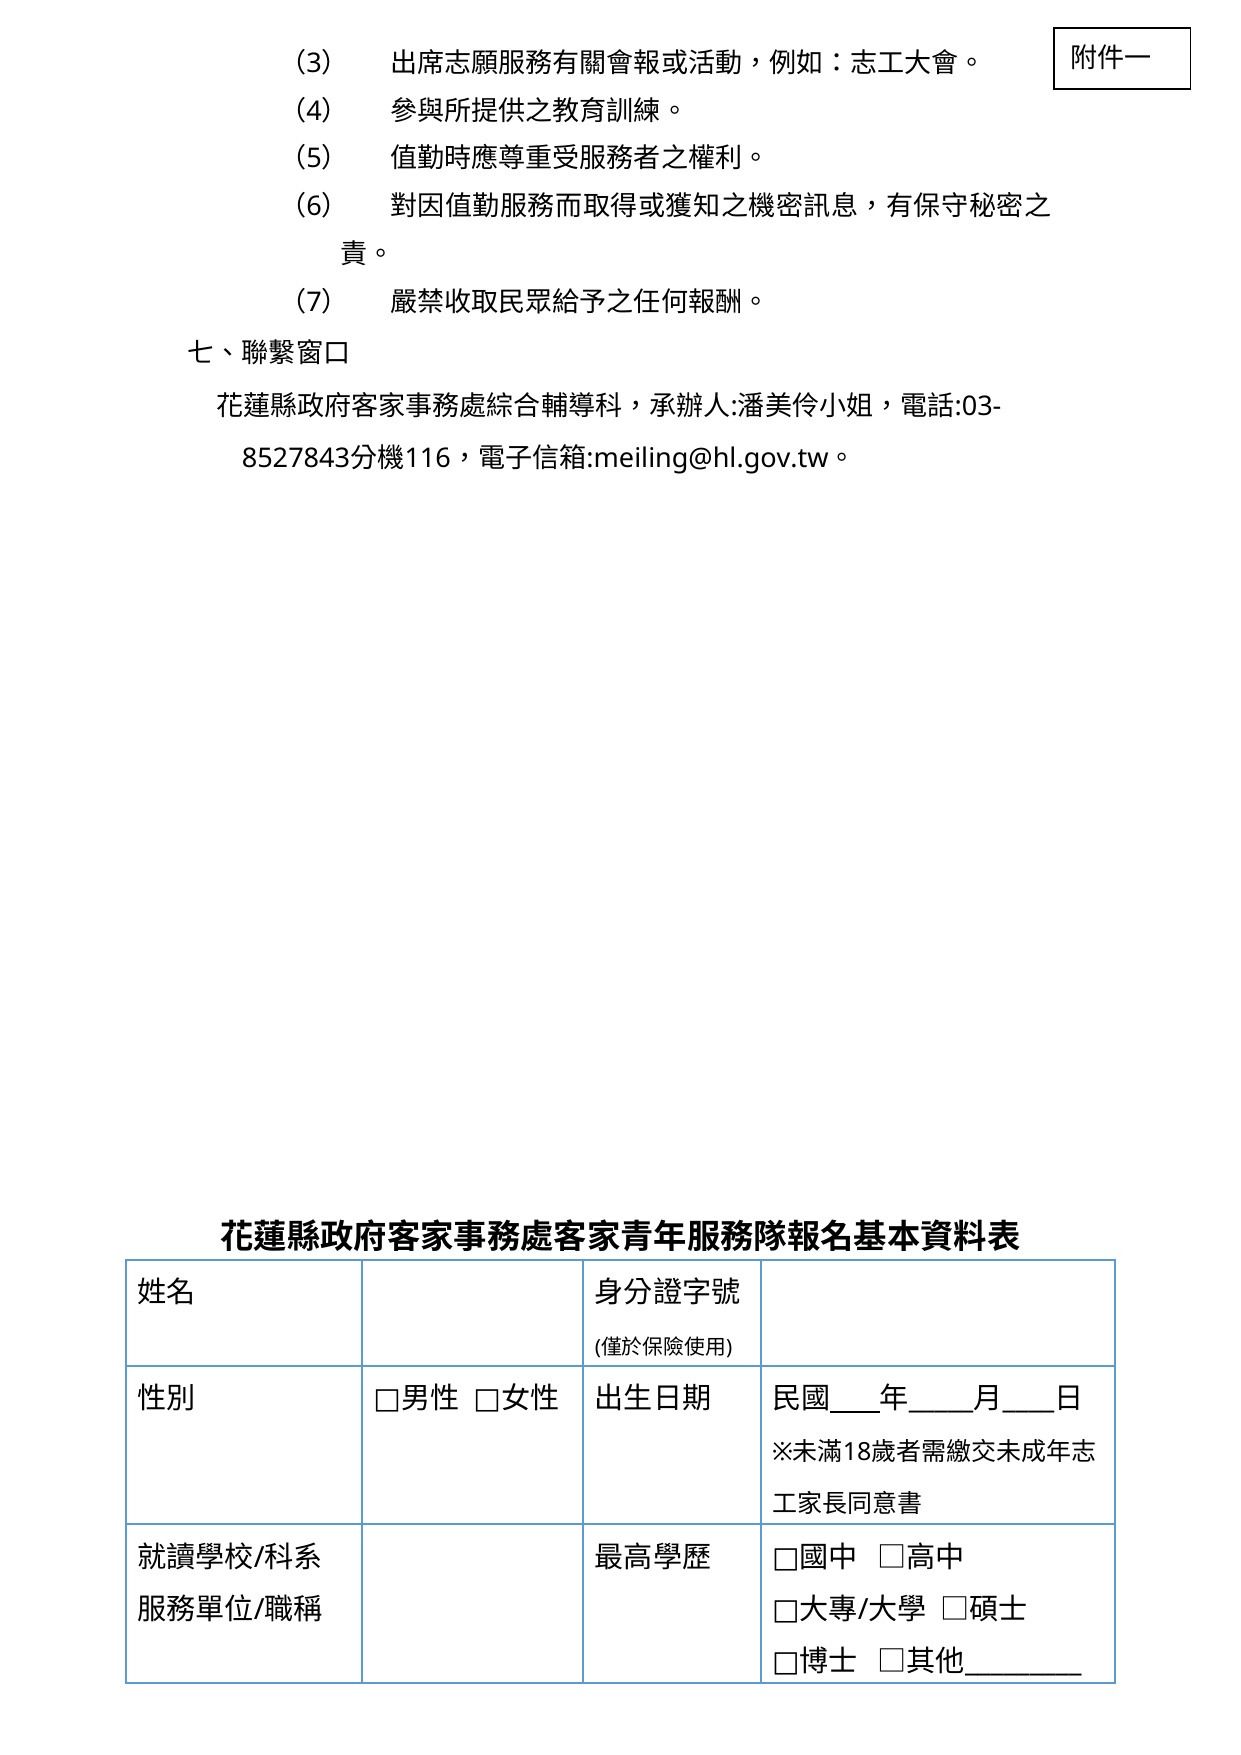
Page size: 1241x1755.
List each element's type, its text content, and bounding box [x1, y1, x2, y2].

list 嚴禁收取民眾給予之任何報酬。 [279, 273, 1053, 321]
table_cell 最高學歷 [584, 1525, 760, 1682]
table_cell □國中 □高中 □大專/大學 □碩士 □博士 □其他_________ [762, 1525, 1114, 1682]
text 花蓮縣政府客家事務處綜合輔導科，承辦人:潘美伶小姐，電話:03- [187, 373, 1053, 425]
table_header 身分證字號 (僅於保險使用) [584, 1261, 760, 1365]
table_cell 出生日期 [584, 1367, 760, 1523]
table_header 姓名 [127, 1261, 361, 1365]
list 值勤時應尊重受服務者之權利。 [279, 129, 1053, 177]
table_cell [363, 1525, 582, 1682]
table_header [363, 1261, 582, 1365]
text 花蓮縣政府客家事務處客家青年服務隊報名基本資料表 [187, 1207, 1053, 1259]
table_cell 民國 年_____月____日 ※未滿18歲者需繳交未成年志工家長同意書 [762, 1367, 1114, 1523]
text 8527843分機116，電子信箱:meiling@hl.gov.tw。 [187, 425, 1053, 477]
table_cell □男性 □女性 [363, 1367, 582, 1523]
text 附件一 [1070, 36, 1175, 76]
list 參與所提供之教育訓練。 [279, 82, 1053, 129]
list 對因值勤服務而取得或獲知之機密訊息，有保守秘密之責。 [279, 177, 1053, 273]
list 出席志願服務有關會報或活動，例如：志工大會。 [279, 34, 1053, 82]
table_cell 就讀學校/科系 服務單位/職稱 [127, 1525, 361, 1682]
text 七、聯繫窗口 [187, 321, 1053, 373]
table_header [762, 1261, 1114, 1365]
text [1055, 29, 1190, 88]
table_cell 性別 [127, 1367, 361, 1523]
